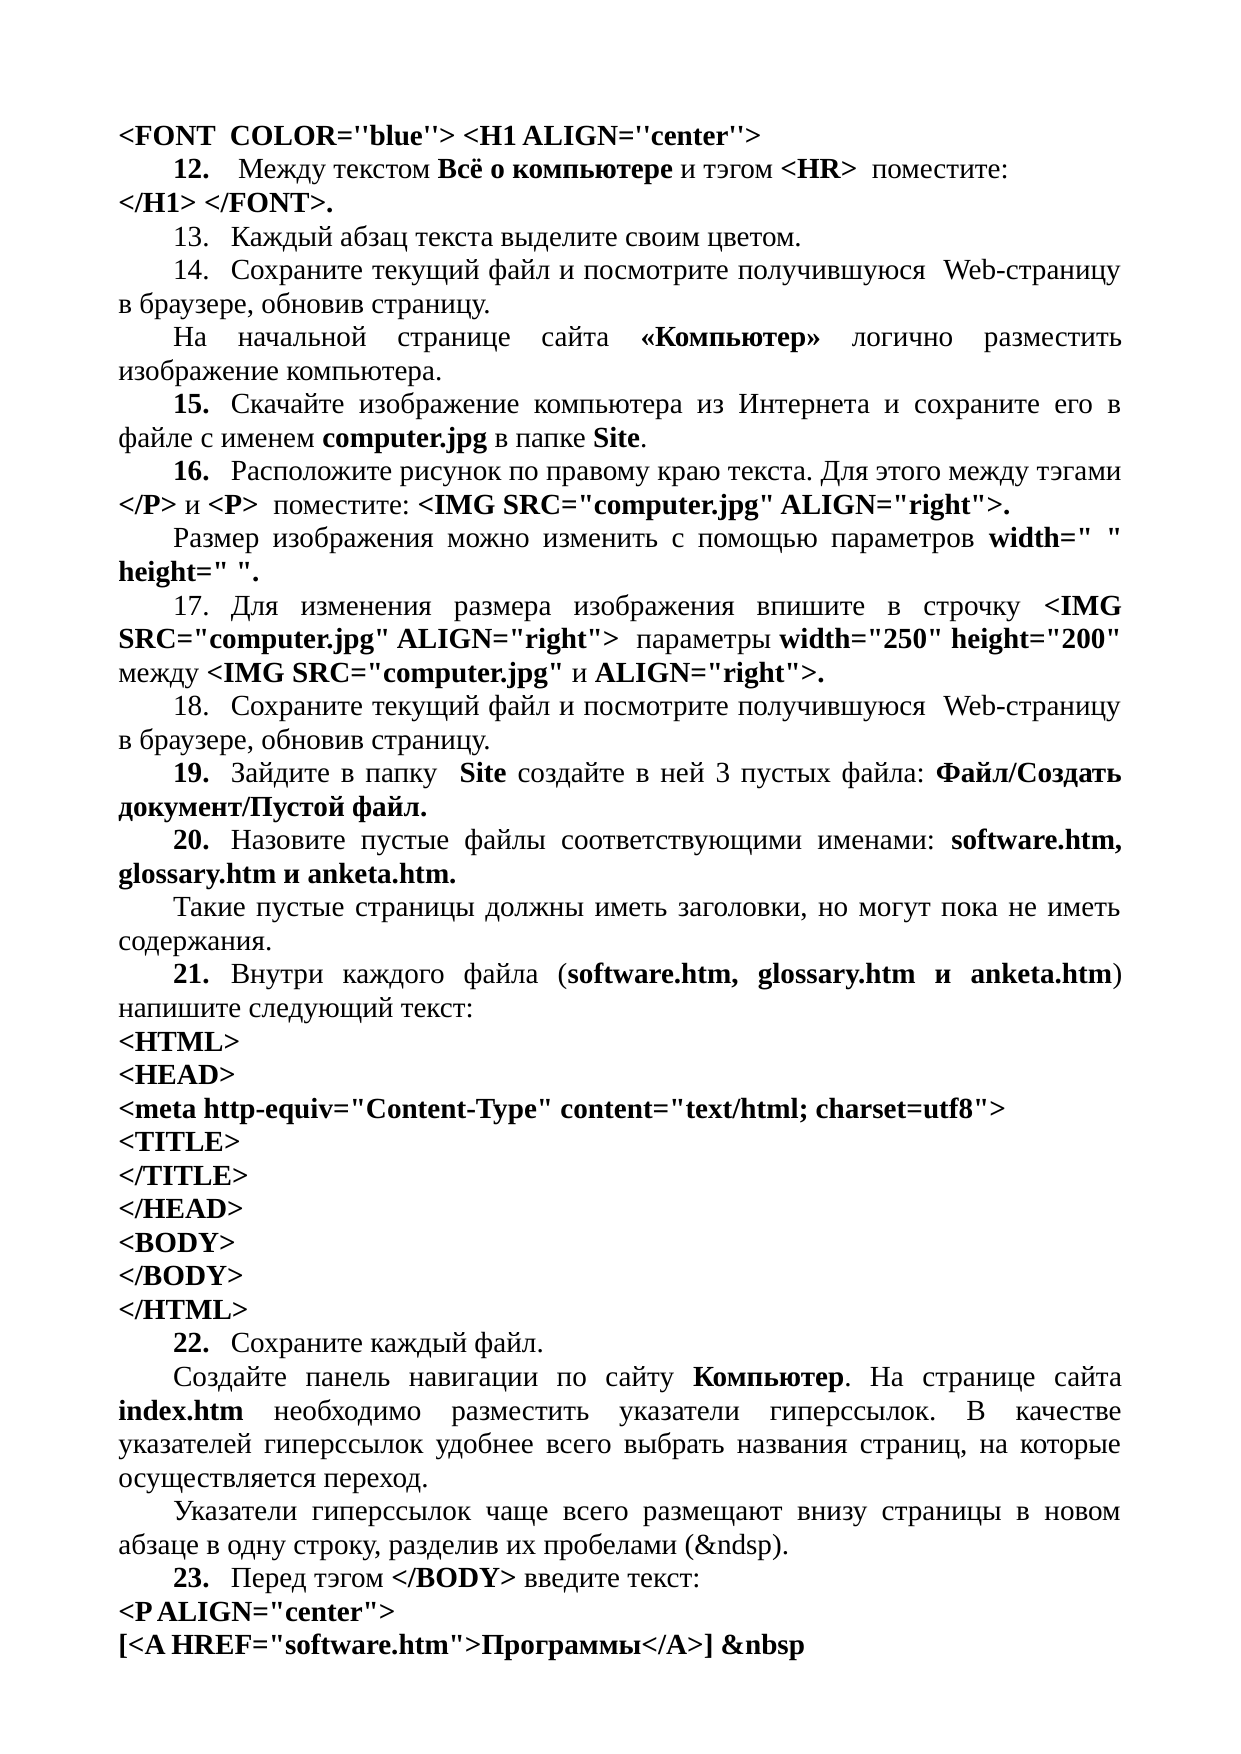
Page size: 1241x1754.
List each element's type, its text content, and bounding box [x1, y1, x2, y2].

list </HTML> [118, 1292, 1122, 1326]
text <HEAD> [118, 1057, 1122, 1091]
list Сохраните текущий файл и посмотрите получившуюся Web-страницу в браузере, обновив страницу. [118, 688, 1122, 755]
list Для изменения размера изображения впишите в строчку <IMG SRC="сomputer.jpg" ALIGN="right"> параметры width="250" height="200" между <IMG SRC="сomputer.jpg" и ALIGN="right">. [118, 588, 1122, 688]
list <НТМL> [118, 1024, 1122, 1057]
text Создайте панель навигации по сайту Компьютер. На странице сайта index.htm необходимо разместить указатели гиперссылок. В качестве указателей гиперссылок удобнее всего выбрать названия страниц, на которые осуществляется переход. [118, 1359, 1122, 1493]
list Между текстом Всё о компьютере и тэгом <HR> поместите: [118, 152, 1122, 185]
list </H1> </FONT>. [118, 185, 1122, 219]
list Каждый абзац текста выделите своим цветом. [118, 219, 1122, 252]
list Скачайте изображение компьютера из Интернета и сохраните его в файле с именем computer.jpg в папке Site. [118, 386, 1122, 453]
text <FONT COLOR=''blue''> <H1 ALIGN=''center''> [118, 118, 1122, 152]
list Внутри каждого файла (software.htm, glossary.htm и anketa.htm) напишите следующий текст: [118, 957, 1122, 1024]
text Размер изображения можно изменить с помощью параметров width=" " height=" ". [118, 521, 1122, 588]
text Указатели гиперссылок чаще всего размещают внизу страницы в новом абзаце в одну строку, разделив их пробелами (&ndsp). [118, 1493, 1122, 1560]
list <P ALIGN="center"> [118, 1594, 1122, 1627]
list Назовите пустые файлы соответствующими именами: software.htm, glossary.htm и anketa.htm. [118, 822, 1122, 889]
list Сохраните каждый файл. [118, 1326, 1122, 1359]
text <BODY> [118, 1225, 1122, 1258]
text <meta http-equiv="Content-Type" content="text/html; charset=utf8"> [118, 1091, 1122, 1124]
text <ТIТLЕ> [118, 1124, 1122, 1158]
list </BODY> [118, 1258, 1122, 1292]
text [<A HREF="software.htm">Программы</A>] &nbsp [118, 1627, 1122, 1661]
list Перед тэгом </BODY> введите текст: [118, 1560, 1122, 1594]
text На начальной странице сайта «Компьютер» логично разместить изображение компьютера. [118, 319, 1122, 386]
text Такие пустые страницы должны иметь заголовки, но могут пока не иметь содержания. [118, 889, 1122, 957]
list Зайдите в папку Site создайте в ней 3 пустых файла: Файл/Создать документ/Пустой файл. [118, 755, 1122, 822]
list Расположите рисунок по правому краю текста. Для этого между тэгами </P> и <P> поместите: <IMG SRC="сomputer.jpg" ALIGN="right">. [118, 453, 1122, 521]
text </TITLE> [118, 1158, 1122, 1191]
list Сохраните текущий файл и посмотрите получившуюся Web-страницу в браузере, обновив страницу. [118, 252, 1122, 319]
list </HEAD> [118, 1191, 1122, 1225]
